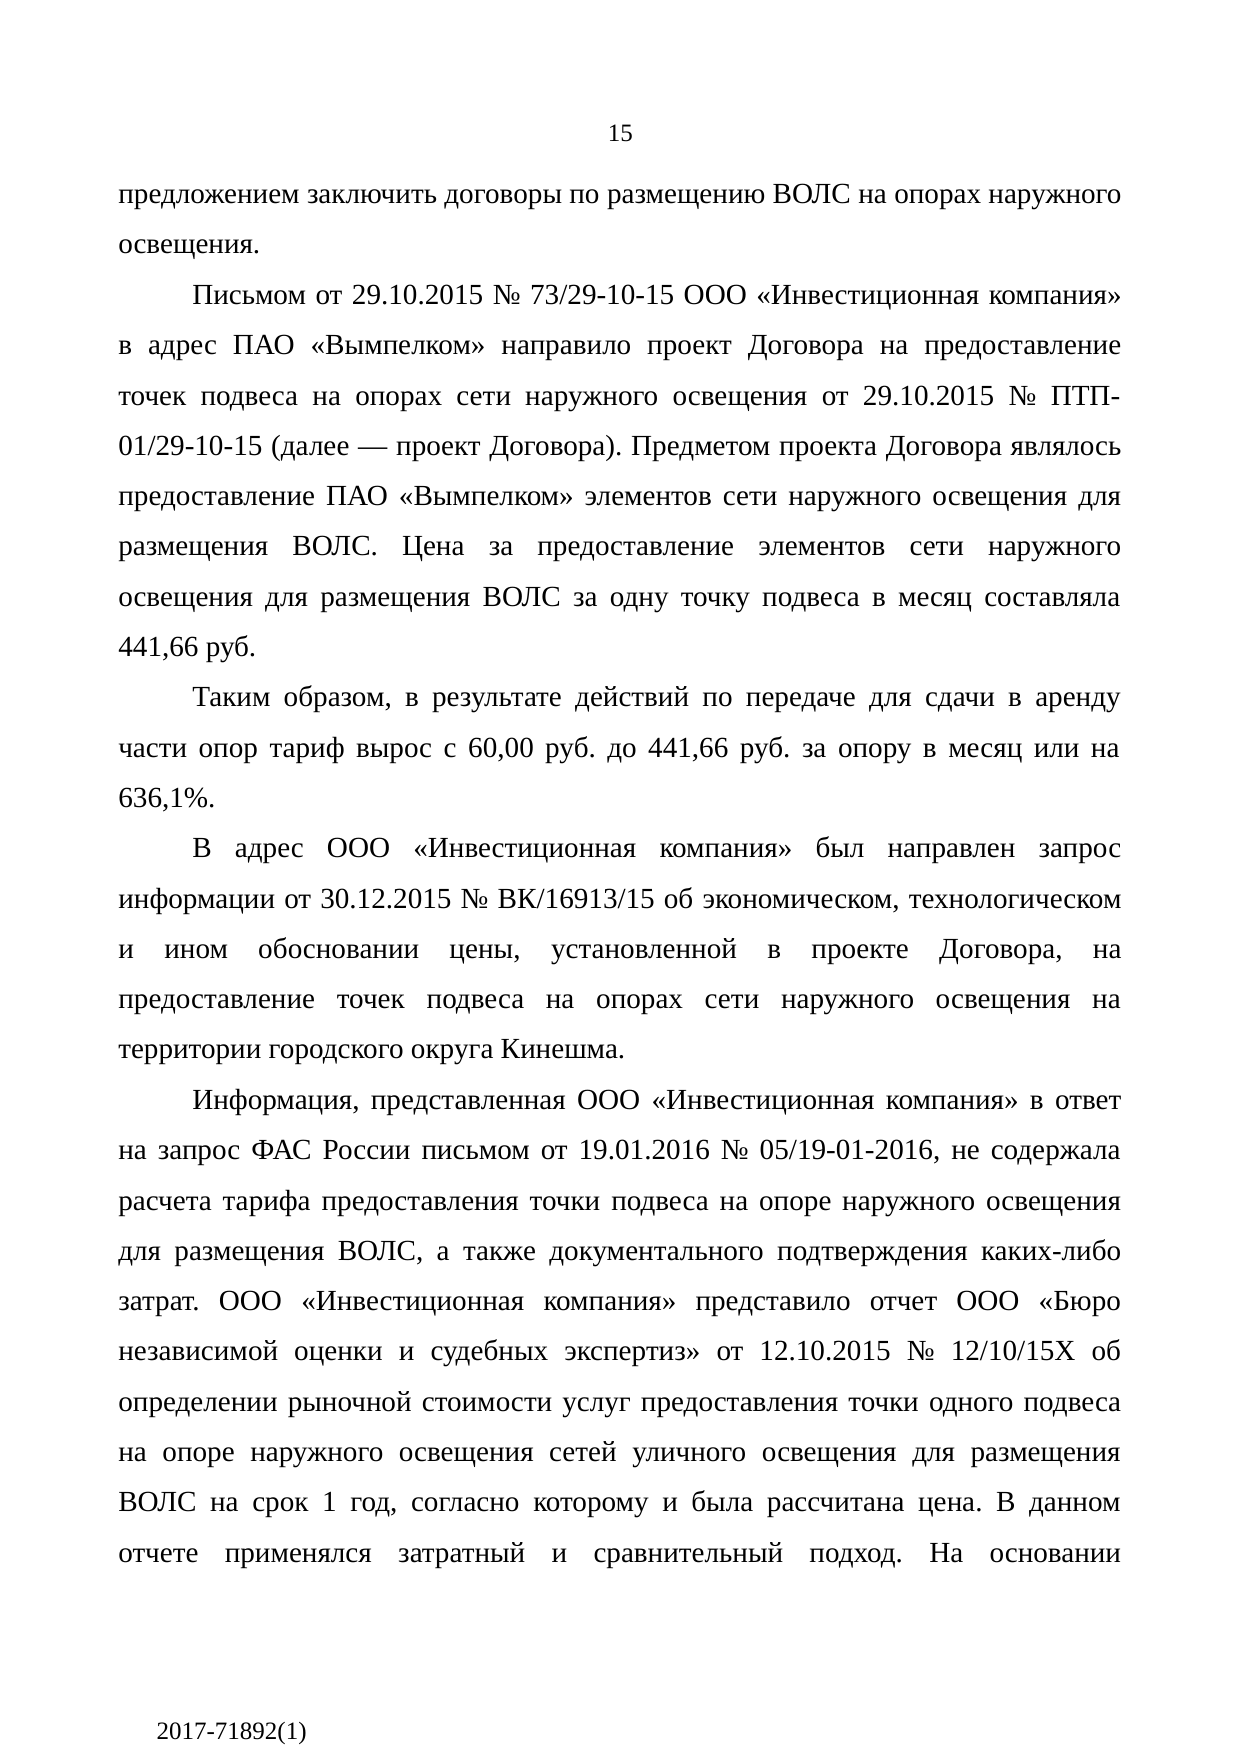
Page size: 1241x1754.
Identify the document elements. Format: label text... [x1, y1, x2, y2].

text В адрес ООО «Инвестиционная компания» был направлен запрос информации от 30.12.2015 № ВК/16913/15 об экономическом, технологическом и ином обосновании цены, установленной в проекте Договора, на предоставление точек подвеса на опорах сети наружного освещения на территории городского округа Кинешма. [118, 830, 1122, 1065]
text Таким образом, в результате действий по передаче для сдачи в аренду части опор тариф вырос с 60,00 руб. до 441,66 руб. за опору в месяц или на 636,1%. [118, 679, 1122, 814]
text Информация, представленная ООО «Инвестиционная компания» в ответ на запрос ФАС России письмом от 19.01.2016 № 05/19-01-2016, не содержала расчета тарифа предоставления точки подвеса на опоре наружного освещения для размещения ВОЛС, а также документального подтверждения каких-либо затрат. ООО «Инвестиционная компания» представило отчет ООО «Бюро независимой оценки и судебных экспертиз» от 12.10.2015 № 12/10/15Х об определении рыночной стоимости услуг предоставления точки одного подвеса на опоре наружного освещения сетей уличного освещения для размещения ВОЛС на срок 1 год, согласно которому и была рассчитана цена. В данном отчете применялся затратный и сравнительный подход. На основании [118, 1082, 1122, 1568]
text Письмом от 29.10.2015 № 73/29-10-15 ООО «Инвестиционная компания» в адрес ПАО «Вымпелком» направило проект Договора на предоставление точек подвеса на опорах сети наружного освещения от 29.10.2015 № ПТП-01/29-10-15 (далее — проект Договора). Предметом проекта Договора являлось предоставление ПАО «Вымпелком» элементов сети наружного освещения для размещения ВОЛС. Цена за предоставление элементов сети наружного освещения для размещения ВОЛС за одну точку подвеса в месяц составляла 441,66 руб. [118, 277, 1122, 663]
text предложением заключить договоры по размещению ВОЛС на опорах наружного освещения. [118, 176, 1122, 260]
